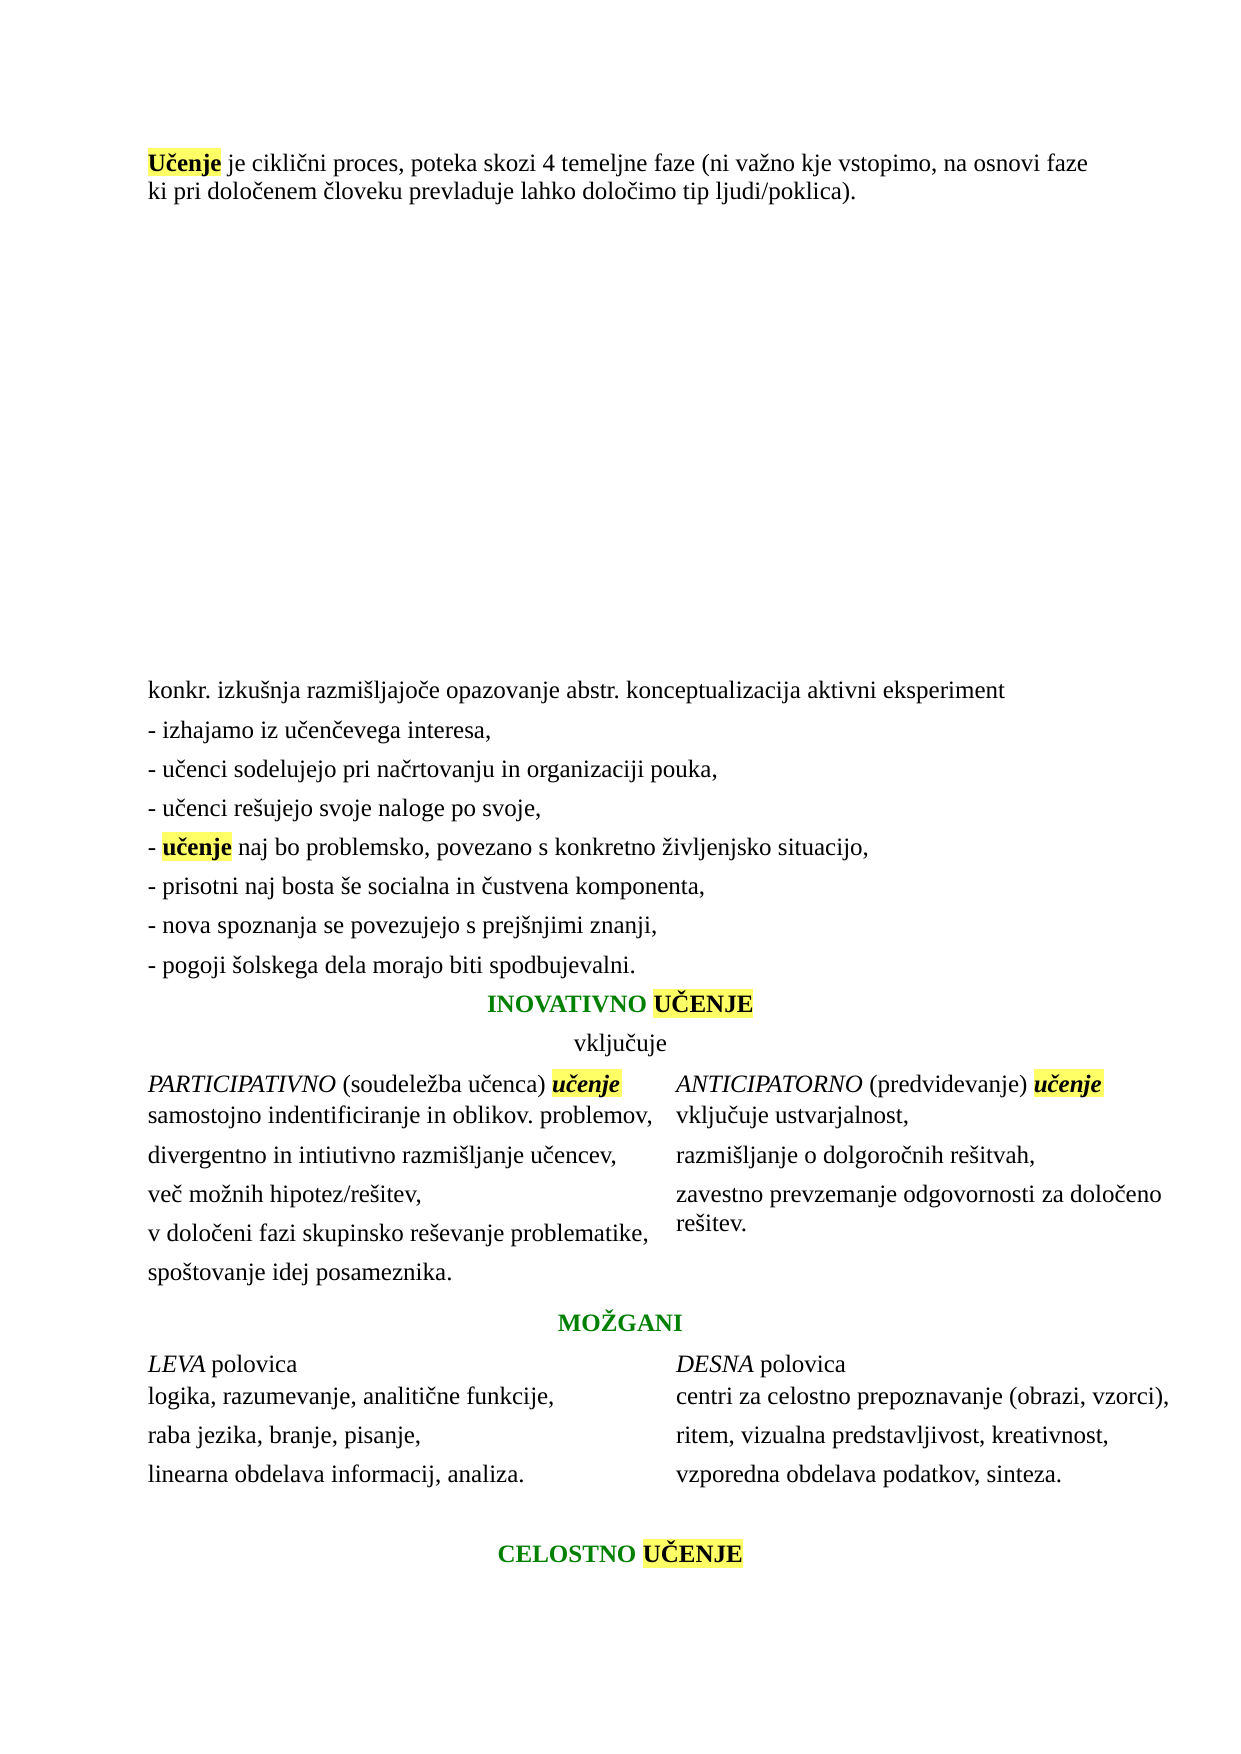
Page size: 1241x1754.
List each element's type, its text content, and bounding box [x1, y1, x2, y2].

table_header ANTICIPATORNO (predvidevanje) učenje [674, 1067, 1202, 1099]
table_cell centri za celostno prepoznavanje (obrazi, vzorci), ritem, vizualna predstavljivost, kreativnost, vzporedna obdelava podatkov, sinteza. [674, 1380, 1202, 1500]
text - učenci rešujejo svoje naloge po svoje, [148, 793, 1093, 822]
text Učenje je ciklični proces, poteka skozi 4 temeljne faze (ni važno kje vstopimo, na osnovi faze ki pri določenem človeku prevladuje lahko določimo tip ljudi/poklica). [148, 148, 1093, 665]
text - prisotni naj bosta še socialna in čustvena komponenta, [148, 871, 1093, 900]
table_cell samostojno indentificiranje in oblikov. problemov, divergentno in intiutivno razmišljanje učencev, več možnih hipotez/rešitev, v določeni fazi skupinsko reševanje problematike, spoštovanje idej posameznika. [146, 1099, 674, 1298]
text - učenci sodelujejo pri načrtovanju in organizaciji pouka, [148, 754, 1093, 783]
table_header PARTICIPATIVNO (soudeležba učenca) učenje [146, 1067, 674, 1099]
table_cell logika, razumevanje, analitične funkcije, raba jezika, branje, pisanje, linearna obdelava informacij, analiza. [146, 1380, 674, 1500]
text - izhajamo iz učenčevega interesa, [148, 715, 1093, 743]
text - učenje naj bo problemsko, povezano s konkretno življenjsko situacijo, [148, 832, 1093, 861]
text konkr. izkušnja razmišljajoče opazovanje abstr. konceptualizacija aktivni eksperiment [148, 676, 1093, 704]
text MOŽGANI [148, 1308, 1093, 1337]
table_header DESNA polovica [674, 1348, 1202, 1379]
text CELOSTNO UČENJE [148, 1539, 1093, 1568]
table_cell vključuje ustvarjalnost, razmišljanje o dolgoročnih rešitvah, zavestno prevzemanje odgovornosti za določeno rešitev. [674, 1099, 1202, 1298]
text - nova spoznanja se povezujejo s prejšnjimi znanji, [148, 911, 1093, 939]
text - pogoji šolskega dela morajo biti spodbujevalni. [148, 950, 1093, 978]
text vključuje [148, 1028, 1093, 1057]
table_header LEVA polovica [146, 1348, 674, 1379]
text INOVATIVNO UČENJE [148, 989, 1093, 1018]
